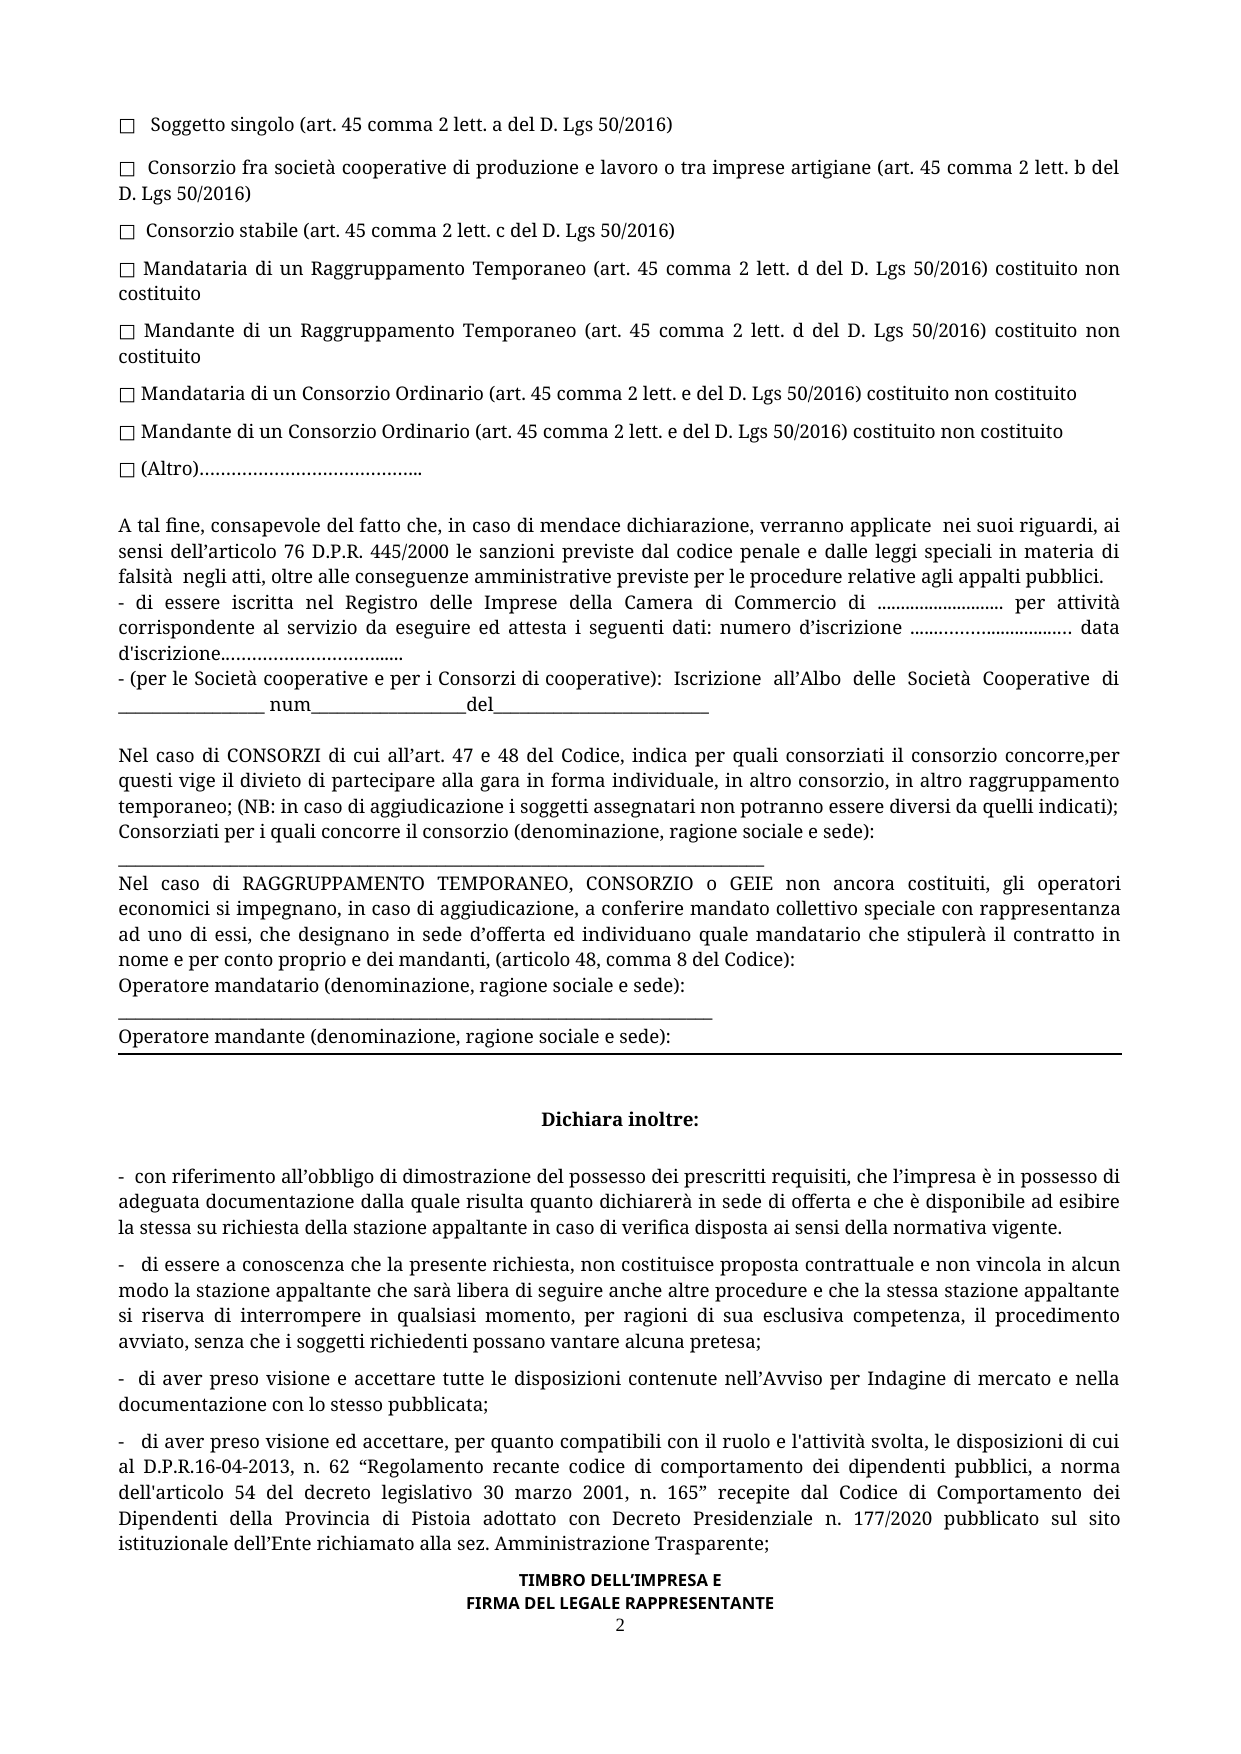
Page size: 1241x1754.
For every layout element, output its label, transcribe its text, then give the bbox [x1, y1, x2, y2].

text □ Mandante di un Consorzio Ordinario (art. 45 comma 2 lett. e del D. Lgs 50/2016) costituito non costituito [118, 418, 1122, 444]
text Consorziati per i quali concorre il consorzio (denominazione, ragione sociale e sede): [118, 819, 1122, 844]
text □ Mandante di un Raggruppamento Temporaneo (art. 45 comma 2 lett. d del D. Lgs 50/2016) costituito non costituito [118, 318, 1122, 369]
text - di essere a conoscenza che la presente richiesta, non costituisce proposta contrattuale e non vincola in alcun modo la stazione appaltante che sarà libera di seguire anche altre procedure e che la stessa stazione appaltante si riserva di interrompere in qualsiasi momento, per ragioni di sua esclusiva competenza, il procedimento avviato, senza che i soggetti richiedenti possano vantare alcuna pretesa; [118, 1251, 1122, 1353]
text Operatore mandante (denominazione, ragione sociale e sede): [118, 1023, 1122, 1053]
text □ Consorzio stabile (art. 45 comma 2 lett. c del D. Lgs 50/2016) [118, 217, 1122, 243]
text □ Soggetto singolo (art. 45 comma 2 lett. a del D. Lgs 50/2016) [118, 111, 1122, 137]
text - di aver preso visione e accettare tutte le disposizioni contenute nell’Avviso per Indagine di mercato e nella documentazione con lo stesso pubblicata; [118, 1365, 1122, 1416]
text A tal fine, consapevole del fatto che, in caso di mendace dichiarazione, verranno applicate nei suoi riguardi, ai sensi dell’articolo 76 D.P.R. 445/2000 le sanzioni previste dal codice penale e dalle leggi speciali in materia di falsità negli atti, oltre alle conseguenze amministrative previste per le procedure relative agli appalti pubblici. [118, 512, 1122, 589]
text - con riferimento all’obbligo di dimostrazione del possesso dei prescritti requisiti, che l’impresa è in possesso di adeguata documentazione dalla quale risulta quanto dichiarerà in sede di offerta e che è disponibile ad esibire la stessa su richiesta della stazione appaltante in caso di verifica disposta ai sensi della normativa vigente. [118, 1163, 1122, 1239]
text □ Mandataria di un Consorzio Ordinario (art. 45 comma 2 lett. e del D. Lgs 50/2016) costituito non costituito [118, 381, 1122, 406]
text Operatore mandatario (denominazione, ragione sociale e sede): [118, 972, 1122, 997]
text _____________________________________________________________________ [118, 997, 1122, 1023]
text Nel caso di RAGGRUPPAMENTO TEMPORANEO, CONSORZIO o GEIE non ancora costituiti, gli operatori economici si impegnano, in caso di aggiudicazione, a conferire mandato collettivo speciale con rappresentanza ad uno di essi, che designano in sede d’offerta ed individuano quale mandatario che stipulerà il contratto in nome e per conto proprio e dei mandanti, (articolo 48, comma 8 del Codice): [118, 870, 1122, 972]
text Nel caso di CONSORZI di cui all’art. 47 e 48 del Codice, indica per quali consorziati il consorzio concorre,per questi vige il divieto di partecipare alla gara in forma individuale, in altro consorzio, in altro raggruppamento temporaneo; (NB: in caso di aggiudicazione i soggetti assegnatari non potranno essere diversi da quelli indicati); [118, 742, 1122, 819]
text - di essere iscritta nel Registro delle Imprese della Camera di Commercio di ........................... per attività corrispondente al servizio da eseguire ed attesta i seguenti dati: numero d’iscrizione ......………...............… data d'iscrizione..………………………...... [118, 589, 1122, 666]
text - di aver preso visione ed accettare, per quanto compatibili con il ruolo e l'attività svolta, le disposizioni di cui al D.P.R.16-04-2013, n. 62 “Regolamento recante codice di comportamento dei dipendenti pubblici, a norma dell'articolo 54 del decreto legislativo 30 marzo 2001, n. 165” recepite dal Codice di Comportamento dei Dipendenti della Provincia di Pistoia adottato con Decreto Presidenziale n. 177/2020 pubblicato sul sito istituzionale dell’Ente richiamato alla sez. Amministrazione Trasparente; [118, 1428, 1122, 1556]
text Dichiara inoltre: [118, 1106, 1122, 1131]
text □ (Altro)…………………………………... [118, 456, 1122, 481]
text ___________________________________________________________________________ [118, 844, 1122, 870]
text - (per le Società cooperative e per i Consorzi di cooperative): Iscrizione all’Albo delle Società Cooperative di _________________ num__________________del_________________________ [118, 666, 1122, 717]
text □ Consorzio fra società cooperative di produzione e lavoro o tra imprese artigiane (art. 45 comma 2 lett. b del D. Lgs 50/2016) [118, 154, 1122, 206]
text □ Mandataria di un Raggruppamento Temporaneo (art. 45 comma 2 lett. d del D. Lgs 50/2016) costituito non costituito [118, 255, 1122, 306]
